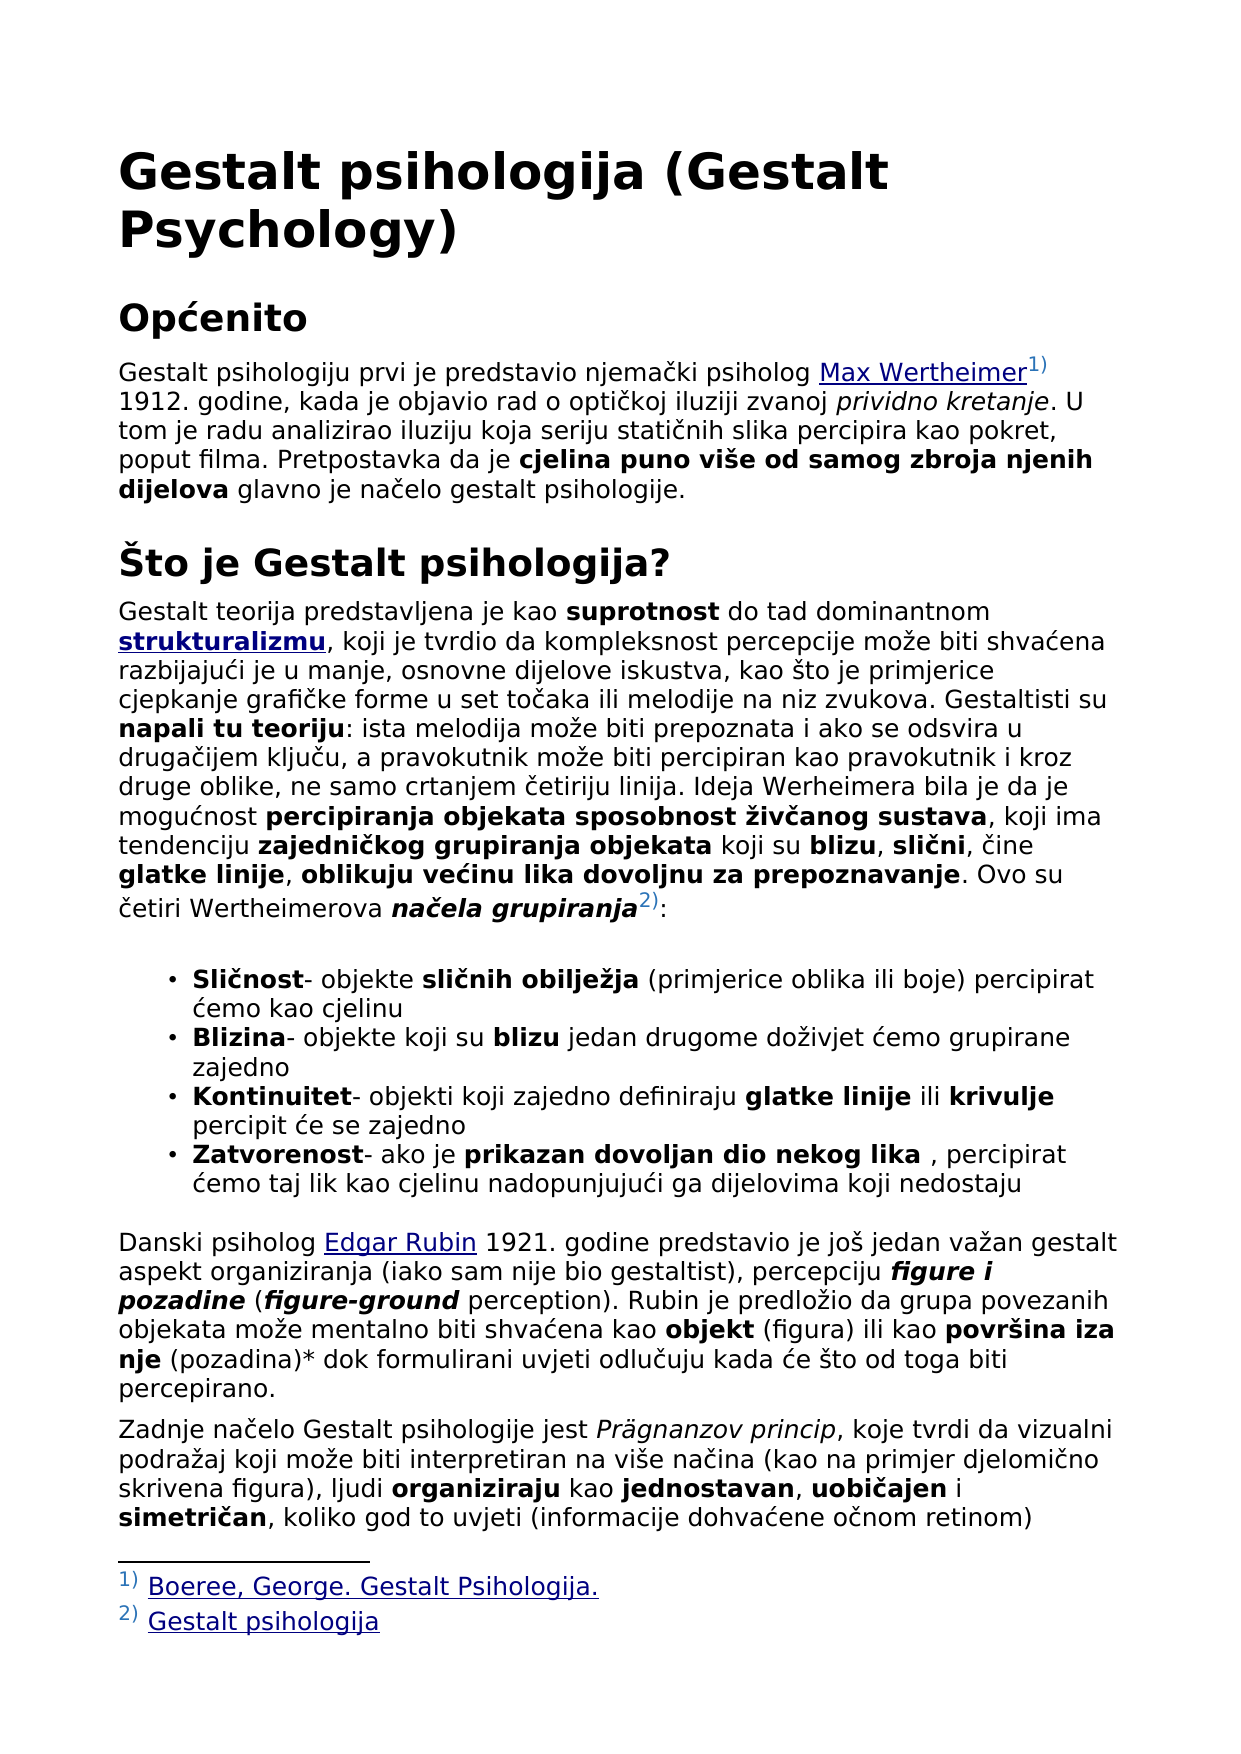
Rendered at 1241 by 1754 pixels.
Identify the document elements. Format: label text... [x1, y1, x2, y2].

text Gestalt psihologija [118, 1602, 1122, 1636]
list Zatvorenost- ako je prikazan dovoljan dio nekog lika , percipirat ćemo taj lik kao cjelinu nadopunjujući ga dijelovima koji nedostaju [177, 1140, 1122, 1199]
text Zadnje načelo Gestalt psihologije jest Prägnanzov princip, koje tvrdi da vizualni podražaj koji može biti interpretiran na više načina (kao na primjer djelomično skrivena figura), ljudi organiziraju kao jednostavan, uobičajen i simetričan, koliko god to uvjeti (informacije dohvaćene očnom retinom) [118, 1416, 1122, 1532]
list Kontinuitet- objekti koji zajedno definiraju glatke linije ili krivulje percipit će se zajedno [177, 1082, 1122, 1140]
text Gestalt psihologiju prvi je predstavio njemački psiholog Max Wertheimer 1912. godine, kada je objavio rad o optičkoj iluziji zvanoj prividno kretanje. U tom je radu analizirao iluziju koja seriju statičnih slika percipira kao pokret, poput filma. Pretpostavka da je cjelina puno više od samog zbroja njenih dijelova glavno je načelo gestalt psihologije. [118, 353, 1122, 504]
subtitle Što je Gestalt psihologija? [118, 541, 1122, 585]
text Boeree, George. Gestalt Psihologija. [118, 1568, 1122, 1602]
text Danski psiholog Edgar Rubin 1921. godine predstavio je još jedan važan gestalt aspekt organiziranja (iako sam nije bio gestaltist), percepciju figure i pozadine (figure-ground perception). Rubin je predložio da grupa povezanih objekata može mentalno biti shvaćena kao objekt (figura) ili kao površina iza nje (pozadina)* dok formulirani uvjeti odlučuju kada će što od toga biti percepirano. [118, 1228, 1122, 1403]
text Gestalt teorija predstavljena je kao suprotnost do tad dominantnom strukturalizmu, koji je tvrdio da kompleksnost percepcije može biti shvaćena razbijajući je u manje, osnovne dijelove iskustva, kao što je primjerice cjepkanje grafičke forme u set točaka ili melodije na niz zvukova. Gestaltisti su napali tu teoriju: ista melodija može biti prepoznata i ako se odsvira u drugačijem ključu, a pravokutnik može biti percipiran kao pravokutnik i kroz druge oblike, ne samo crtanjem četiriju linija. Ideja Werheimera bila je da je mogućnost percipiranja objekata sposobnost živčanog sustava, koji ima tendenciju zajedničkog grupiranja objekata koji su blizu, slični, čine glatke linije, oblikuju većinu lika dovoljnu za prepoznavanje. Ovo su četiri Wertheimerova načela grupiranja: [118, 598, 1122, 923]
subtitle Gestalt psihologija (Gestalt Psychology) [118, 143, 1122, 259]
subtitle Općenito [118, 297, 1122, 341]
list Blizina- objekte koji su blizu jedan drugome doživjet ćemo grupirane zajedno [177, 1024, 1122, 1082]
list Sličnost- objekte sličnih obilježja (primjerice oblika ili boje) percipirat ćemo kao cjelinu [177, 965, 1122, 1024]
